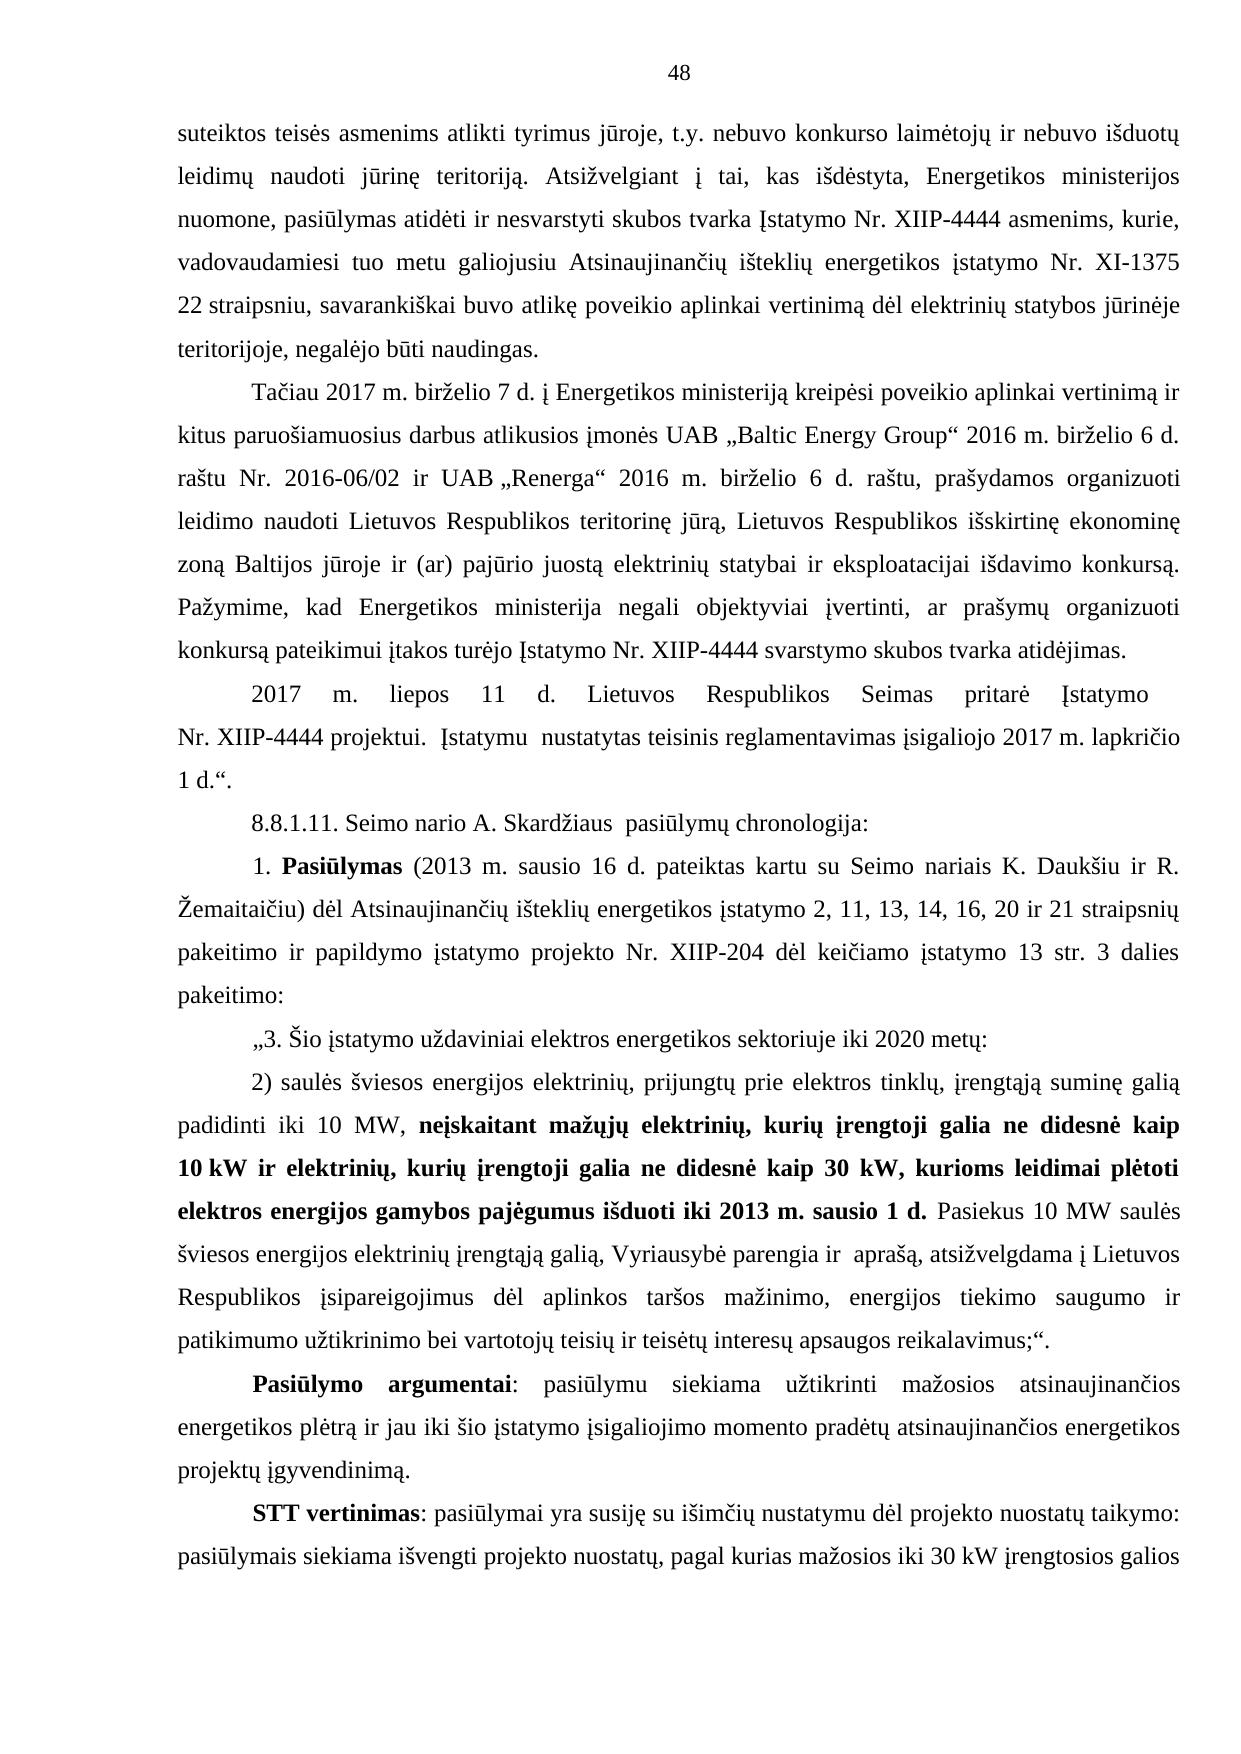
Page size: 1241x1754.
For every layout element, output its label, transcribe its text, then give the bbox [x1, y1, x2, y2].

text Tačiau 2017 m. birželio 7 d. į Energetikos ministeriją kreipėsi poveikio aplinkai vertinimą ir kitus paruošiamuosius darbus atlikusios įmonės UAB „Baltic Energy Group“ 2016 m. birželio 6 d. raštu Nr. 2016-06/02 ir UAB „Renerga“ 2016 m. birželio 6 d. raštu, prašydamos organizuoti leidimo naudoti Lietuvos Respublikos teritorinę jūrą, Lietuvos Respublikos išskirtinę ekonominę zoną Baltijos jūroje ir (ar) pajūrio juostą elektrinių statybai ir eksploatacijai išdavimo konkursą. Pažymime, kad Energetikos ministerija negali objektyviai įvertinti, ar prašymų organizuoti konkursą pateikimui įtakos turėjo Įstatymo Nr. XIIP-4444 svarstymo skubos tvarka atidėjimas. [177, 377, 1181, 664]
text 2) saulės šviesos energijos elektrinių, prijungtų prie elektros tinklų, įrengtąją suminę galią padidinti iki 10 MW, neįskaitant mažųjų elektrinių, kurių įrengtoji galia ne didesnė kaip 10 kW ir elektrinių, kurių įrengtoji galia ne didesnė kaip 30 kW, kurioms leidimai plėtoti elektros energijos gamybos pajėgumus išduoti iki 2013 m. sausio 1 d. Pasiekus 10 MW saulės šviesos energijos elektrinių įrengtąją galią, Vyriausybė parengia ir aprašą, atsižvelgdama į Lietuvos Respublikos įsipareigojimus dėl aplinkos taršos mažinimo, energijos tiekimo saugumo ir patikimumo užtikrinimo bei vartotojų teisių ir teisėtų interesų apsaugos reikalavimus;“. [177, 1067, 1181, 1354]
text Pasiūlymo argumentai: pasiūlymu siekiama užtikrinti mažosios atsinaujinančios energetikos plėtrą ir jau iki šio įstatymo įsigaliojimo momento pradėtų atsinaujinančios energetikos projektų įgyvendinimą. [177, 1369, 1181, 1484]
text 1. Pasiūlymas (2013 m. sausio 16 d. pateiktas kartu su Seimo nariais K. Daukšiu ir R. Žemaitaičiu) dėl Atsinaujinančių išteklių energetikos įstatymo 2, 11, 13, 14, 16, 20 ir 21 straipsnių pakeitimo ir papildymo įstatymo projekto Nr. XIIP-204 dėl keičiamo įstatymo 13 str. 3 dalies pakeitimo: [177, 851, 1181, 1009]
text 8.8.1.11. Seimo nario A. Skardžiaus pasiūlymų chronologija: [177, 808, 1181, 837]
text STT vertinimas: pasiūlymai yra susiję su išimčių nustatymu dėl projekto nuostatų taikymo: pasiūlymais siekiama išvengti projekto nuostatų, pagal kurias mažosios iki 30 kW įrengtosios galios [177, 1498, 1181, 1570]
text „3. Šio įstatymo uždaviniai elektros energetikos sektoriuje iki 2020 metų: [177, 1024, 1181, 1052]
text suteiktos teisės asmenims atlikti tyrimus jūroje, t.y. nebuvo konkurso laimėtojų ir nebuvo išduotų leidimų naudoti jūrinę teritoriją. Atsižvelgiant į tai, kas išdėstyta, Energetikos ministerijos nuomone, pasiūlymas atidėti ir nesvarstyti skubos tvarka Įstatymo Nr. XIIP-4444 asmenims, kurie, vadovaudamiesi tuo metu galiojusiu Atsinaujinančių išteklių energetikos įstatymo Nr. XI-1375 22 straipsniu, savarankiškai buvo atlikę poveikio aplinkai vertinimą dėl elektrinių statybos jūrinėje teritorijoje, negalėjo būti naudingas. [177, 118, 1181, 362]
text 2017 m. liepos 11 d. Lietuvos Respublikos Seimas pritarė Įstatymo Nr. XIIP-4444 projektui. Įstatymu nustatytas teisinis reglamentavimas įsigaliojo 2017 m. lapkričio 1 d.“. [177, 679, 1181, 794]
